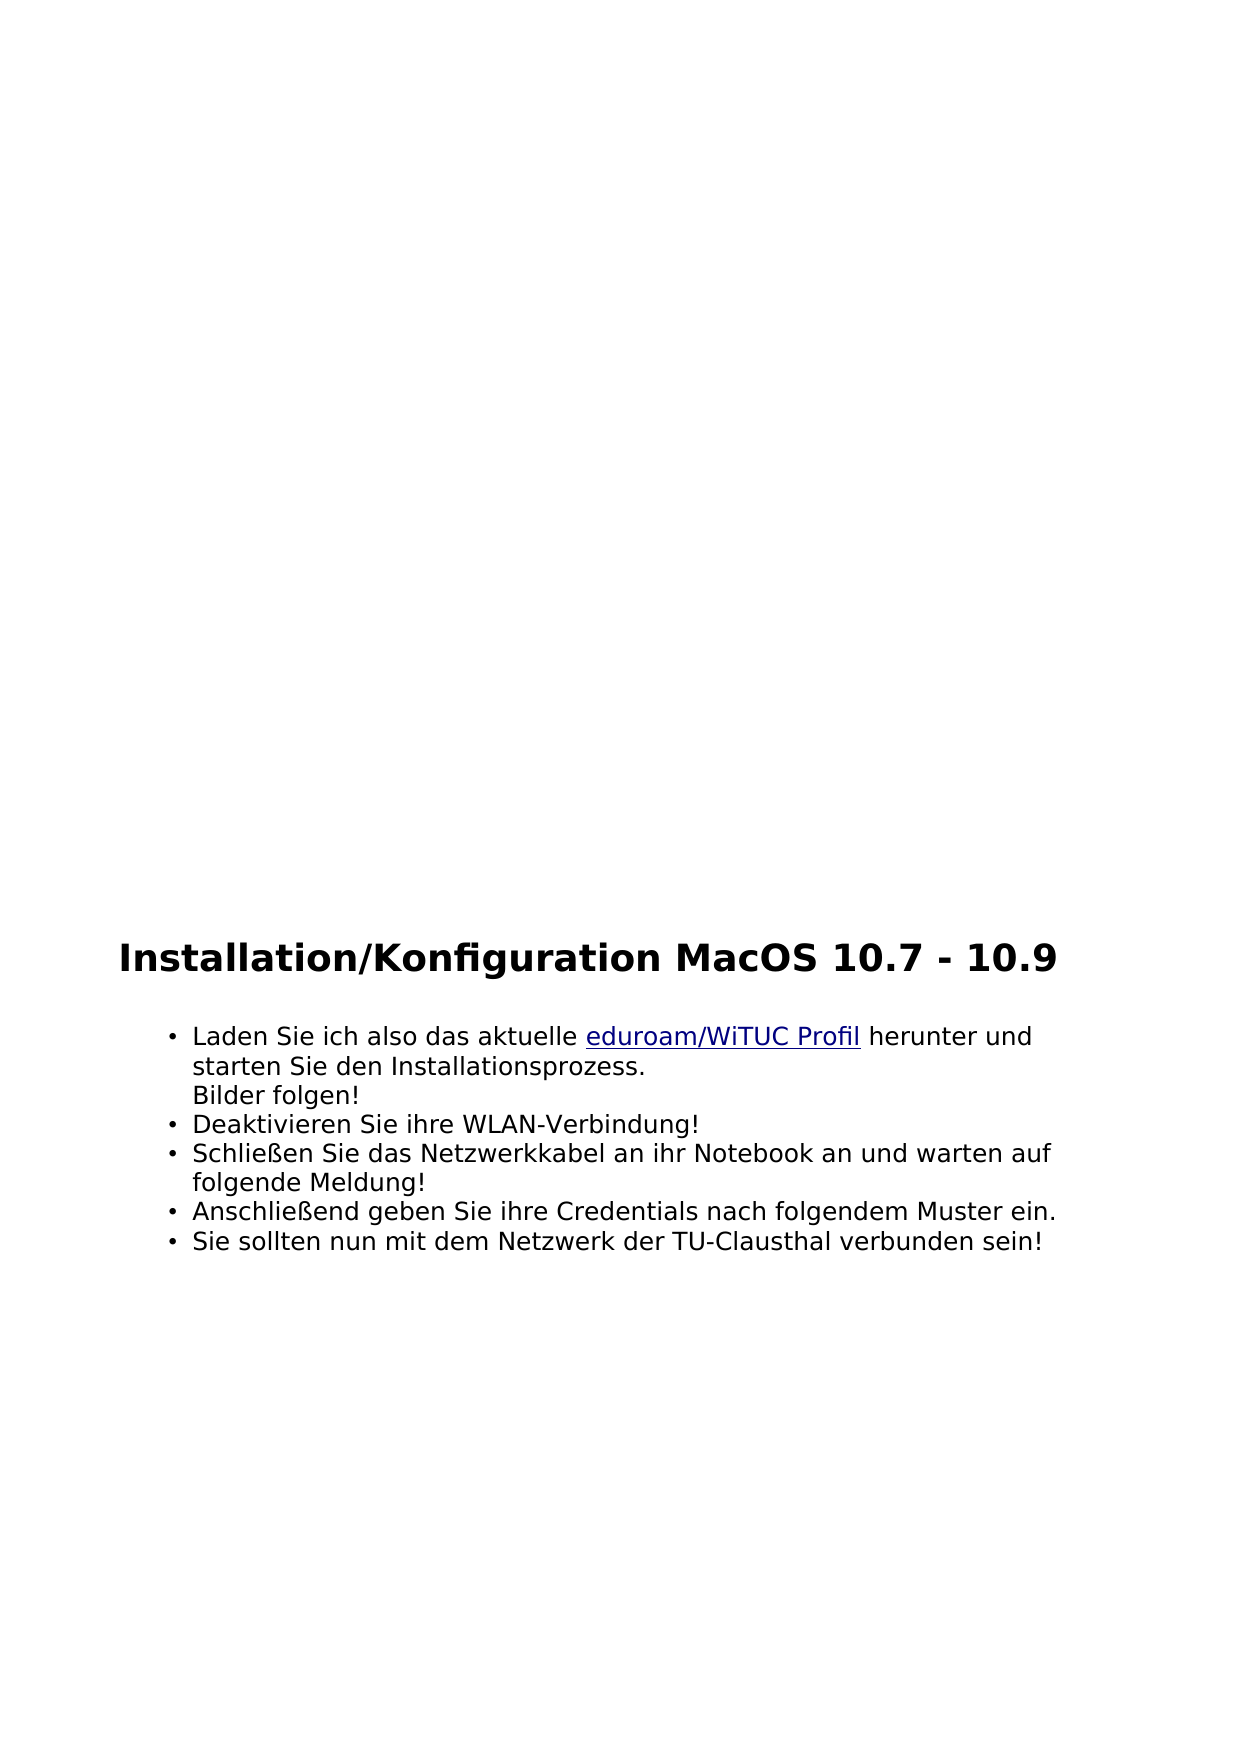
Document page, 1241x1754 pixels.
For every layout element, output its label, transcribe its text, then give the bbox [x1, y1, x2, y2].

list Laden Sie ich also das aktuelle eduroam/WiTUC Profil herunter und starten Sie den Installationsprozess. Bilder folgen! [177, 1022, 1122, 1110]
list Deaktivieren Sie ihre WLAN-Verbindung! [177, 1110, 1122, 1139]
subtitle Installation/Konfiguration MacOS 10.7 - 10.9 [118, 937, 1122, 981]
list Anschließend geben Sie ihre Credentials nach folgendem Muster ein. [177, 1197, 1122, 1227]
list Sie sollten nun mit dem Netzwerk der TU-Clausthal verbunden sein! [177, 1227, 1122, 1256]
list Schließen Sie das Netzwerkkabel an ihr Notebook an und warten auf folgende Meldung! [177, 1139, 1122, 1197]
